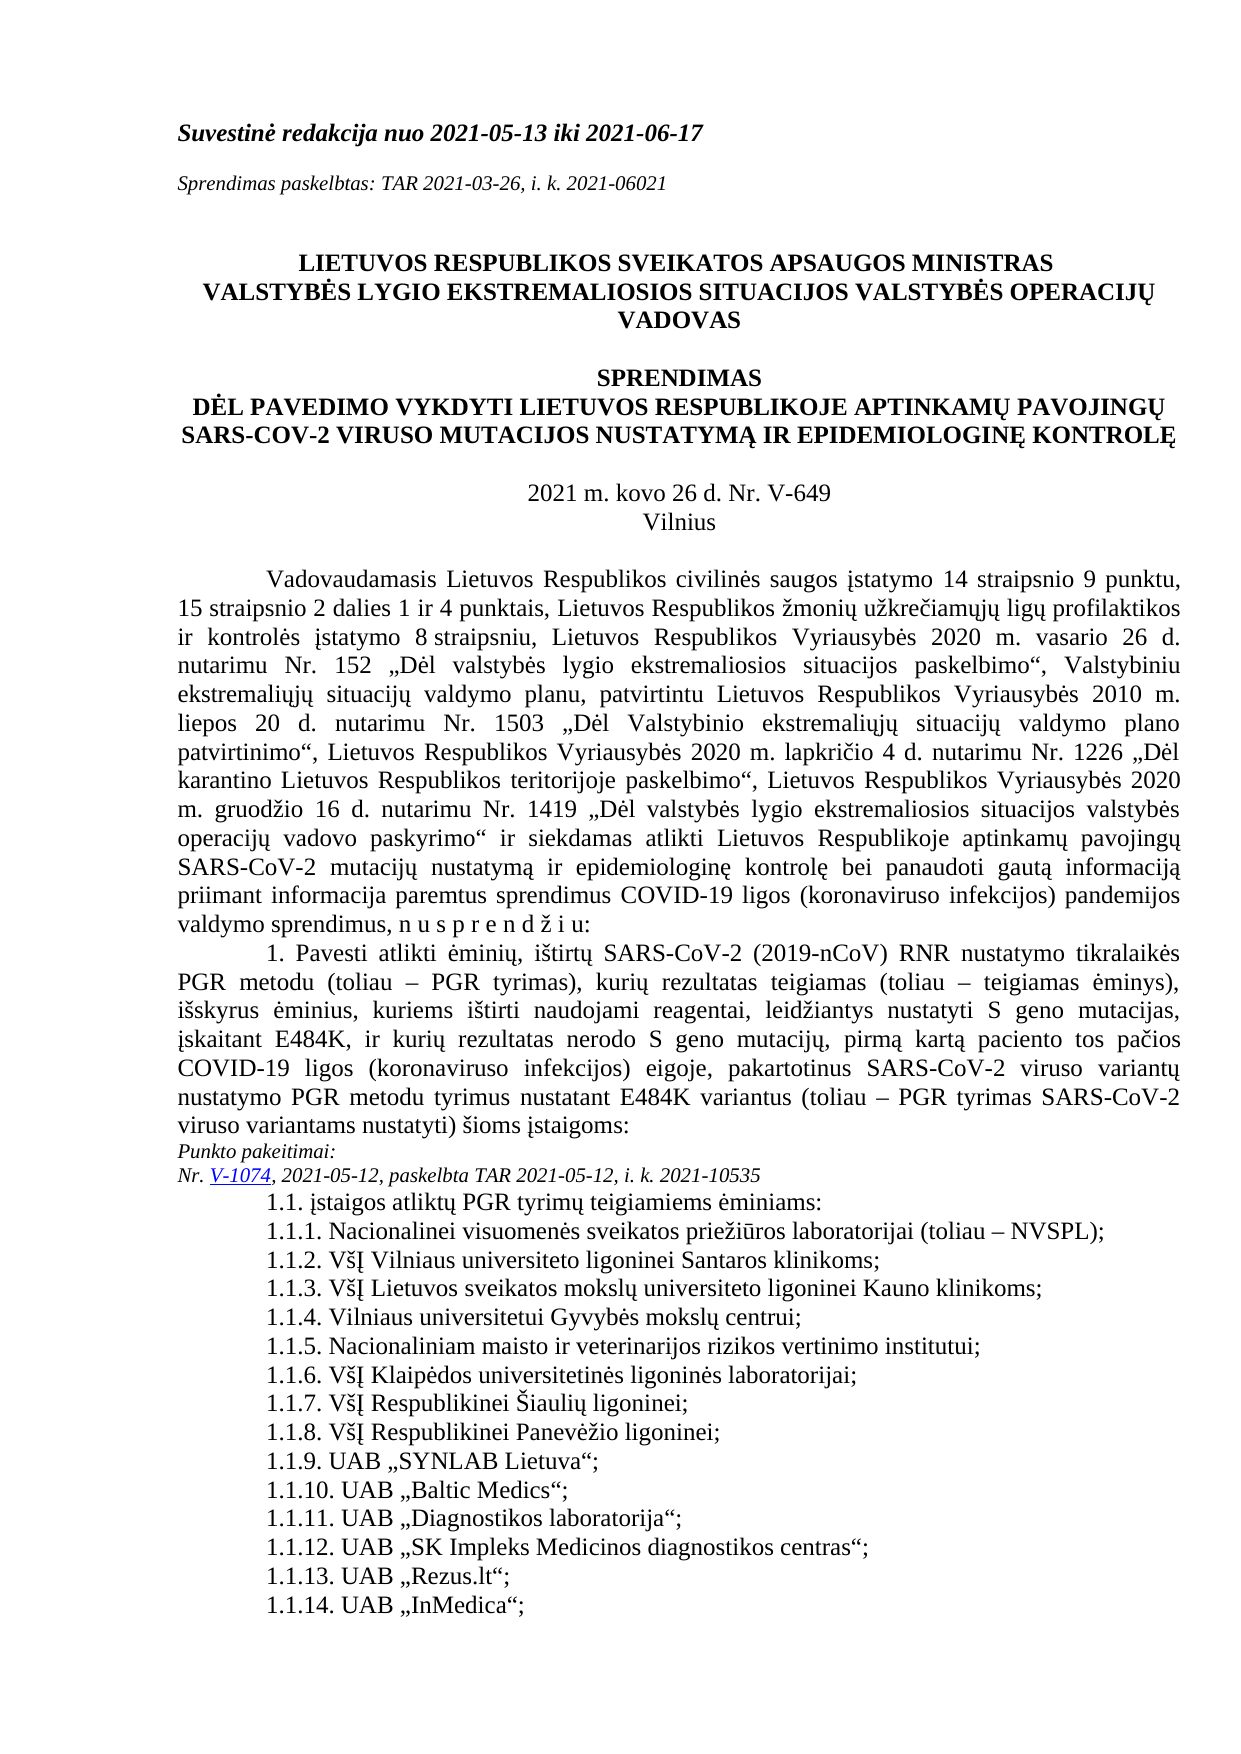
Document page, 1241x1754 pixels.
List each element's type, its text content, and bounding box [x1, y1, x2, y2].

text Punkto pakeitimai: [177, 1139, 1181, 1163]
text 1. Pavesti atlikti ėminių, ištirtų SARS-CoV-2 (2019-nCoV) RNR nustatymo tikralaikės PGR metodu (toliau – PGR tyrimas), kurių rezultatas teigiamas (toliau – teigiamas ėminys), išskyrus ėminius, kuriems ištirti naudojami reagentai, leidžiantys nustatyti S geno mutacijas, įskaitant E484K, ir kurių rezultatas nerodo S geno mutacijų, pirmą kartą paciento tos pačios COVID-19 ligos (koronaviruso infekcijos) eigoje, pakartotinus SARS-CoV-2 viruso variantų nustatymo PGR metodu tyrimus nustatant E484K variantus (toliau – PGR tyrimas SARS-CoV-2 viruso variantams nustatyti) šioms įstaigoms: [177, 938, 1181, 1139]
text 1.1.14. UAB „InMedica“; [177, 1590, 1181, 1618]
text DĖL PAVEDIMO VYKDYTI LIETUVOS RESPUBLIKOJE APTINKAMŲ PAVOJINGŲ SARS-COV-2 VIRUSO MUTACIJOS NUSTATYMĄ IR EPIDEMIOLOGINĘ KONTROLĘ [177, 392, 1181, 449]
text 1.1.11. UAB „Diagnostikos laboratorija“; [177, 1503, 1181, 1532]
text Vadovaudamasis Lietuvos Respublikos civilinės saugos įstatymo 14 straipsnio 9 punktu, 15 straipsnio 2 dalies 1 ir 4 punktais, Lietuvos Respublikos žmonių užkrečiamųjų ligų profilaktikos ir kontrolės įstatymo 8 straipsniu, Lietuvos Respublikos Vyriausybės 2020 m. vasario 26 d. nutarimu Nr. 152 „Dėl valstybės lygio ekstremaliosios situacijos paskelbimo“, Valstybiniu ekstremaliųjų situacijų valdymo planu, patvirtintu Lietuvos Respublikos Vyriausybės 2010 m. liepos 20 d. nutarimu Nr. 1503 „Dėl Valstybinio ekstremaliųjų situacijų valdymo plano patvirtinimo“, Lietuvos Respublikos Vyriausybės 2020 m. lapkričio 4 d. nutarimu Nr. 1226 „Dėl karantino Lietuvos Respublikos teritorijoje paskelbimo“, Lietuvos Respublikos Vyriausybės 2020 m. gruodžio 16 d. nutarimu Nr. 1419 „Dėl valstybės lygio ekstremaliosios situacijos valstybės operacijų vadovo paskyrimo“ ir siekdamas atlikti Lietuvos Respublikoje aptinkamų pavojingų SARS-CoV-2 mutacijų nustatymą ir epidemiologinę kontrolę bei panaudoti gautą informaciją priimant informacija paremtus sprendimus COVID-19 ligos (koronaviruso infekcijos) pandemijos valdymo sprendimus, n u s p r e n d ž i u: [177, 564, 1181, 938]
text 1.1.13. UAB „Rezus.lt“; [177, 1561, 1181, 1590]
text Sprendimas paskelbtas: TAR 2021-03-26, i. k. 2021-06021 [177, 171, 1181, 195]
text Nr. V-1074, 2021-05-12, paskelbta TAR 2021-05-12, i. k. 2021-10535 [177, 1163, 1181, 1187]
text LIETUVOS RESPUBLIKOS SVEIKATOS APSAUGOS MINISTRAS [177, 248, 1181, 277]
text 1.1.8. VšĮ Respublikinei Panevėžio ligoninei; [177, 1417, 1181, 1446]
text 1.1.9. UAB „SYNLAB Lietuva“; [177, 1446, 1181, 1475]
text 1.1.5. Nacionaliniam maisto ir veterinarijos rizikos vertinimo institutui; [177, 1331, 1181, 1360]
text 1.1.7. VšĮ Respublikinei Šiaulių ligoninei; [177, 1388, 1181, 1417]
text Vilnius [177, 507, 1181, 535]
text VALSTYBĖS LYGIO EKSTREMALIOSIOS SITUACIJOS VALSTYBĖS OPERACIJŲ VADOVAS [177, 277, 1181, 334]
text 2021 m. kovo 26 d. Nr. V-649 [177, 478, 1181, 507]
text 1.1.1. Nacionalinei visuomenės sveikatos priežiūros laboratorijai (toliau – NVSPL); [177, 1216, 1181, 1245]
text Suvestinė redakcija nuo 2021-05-13 iki 2021-06-17 [177, 118, 1181, 147]
text 1.1. įstaigos atliktų PGR tyrimų teigiamiems ėminiams: [177, 1187, 1181, 1216]
text 1.1.3. VšĮ Lietuvos sveikatos mokslų universiteto ligoninei Kauno klinikoms; [177, 1273, 1181, 1302]
text 1.1.4. Vilniaus universitetui Gyvybės mokslų centrui; [177, 1302, 1181, 1331]
text 1.1.6. VšĮ Klaipėdos universitetinės ligoninės laboratorijai; [177, 1360, 1181, 1388]
text SPRENDIMAS [177, 363, 1181, 392]
text 1.1.10. UAB „Baltic Medics“; [177, 1475, 1181, 1503]
text 1.1.2. VšĮ Vilniaus universiteto ligoninei Santaros klinikoms; [177, 1245, 1181, 1273]
text 1.1.12. UAB „SK Impleks Medicinos diagnostikos centras“; [177, 1532, 1181, 1561]
